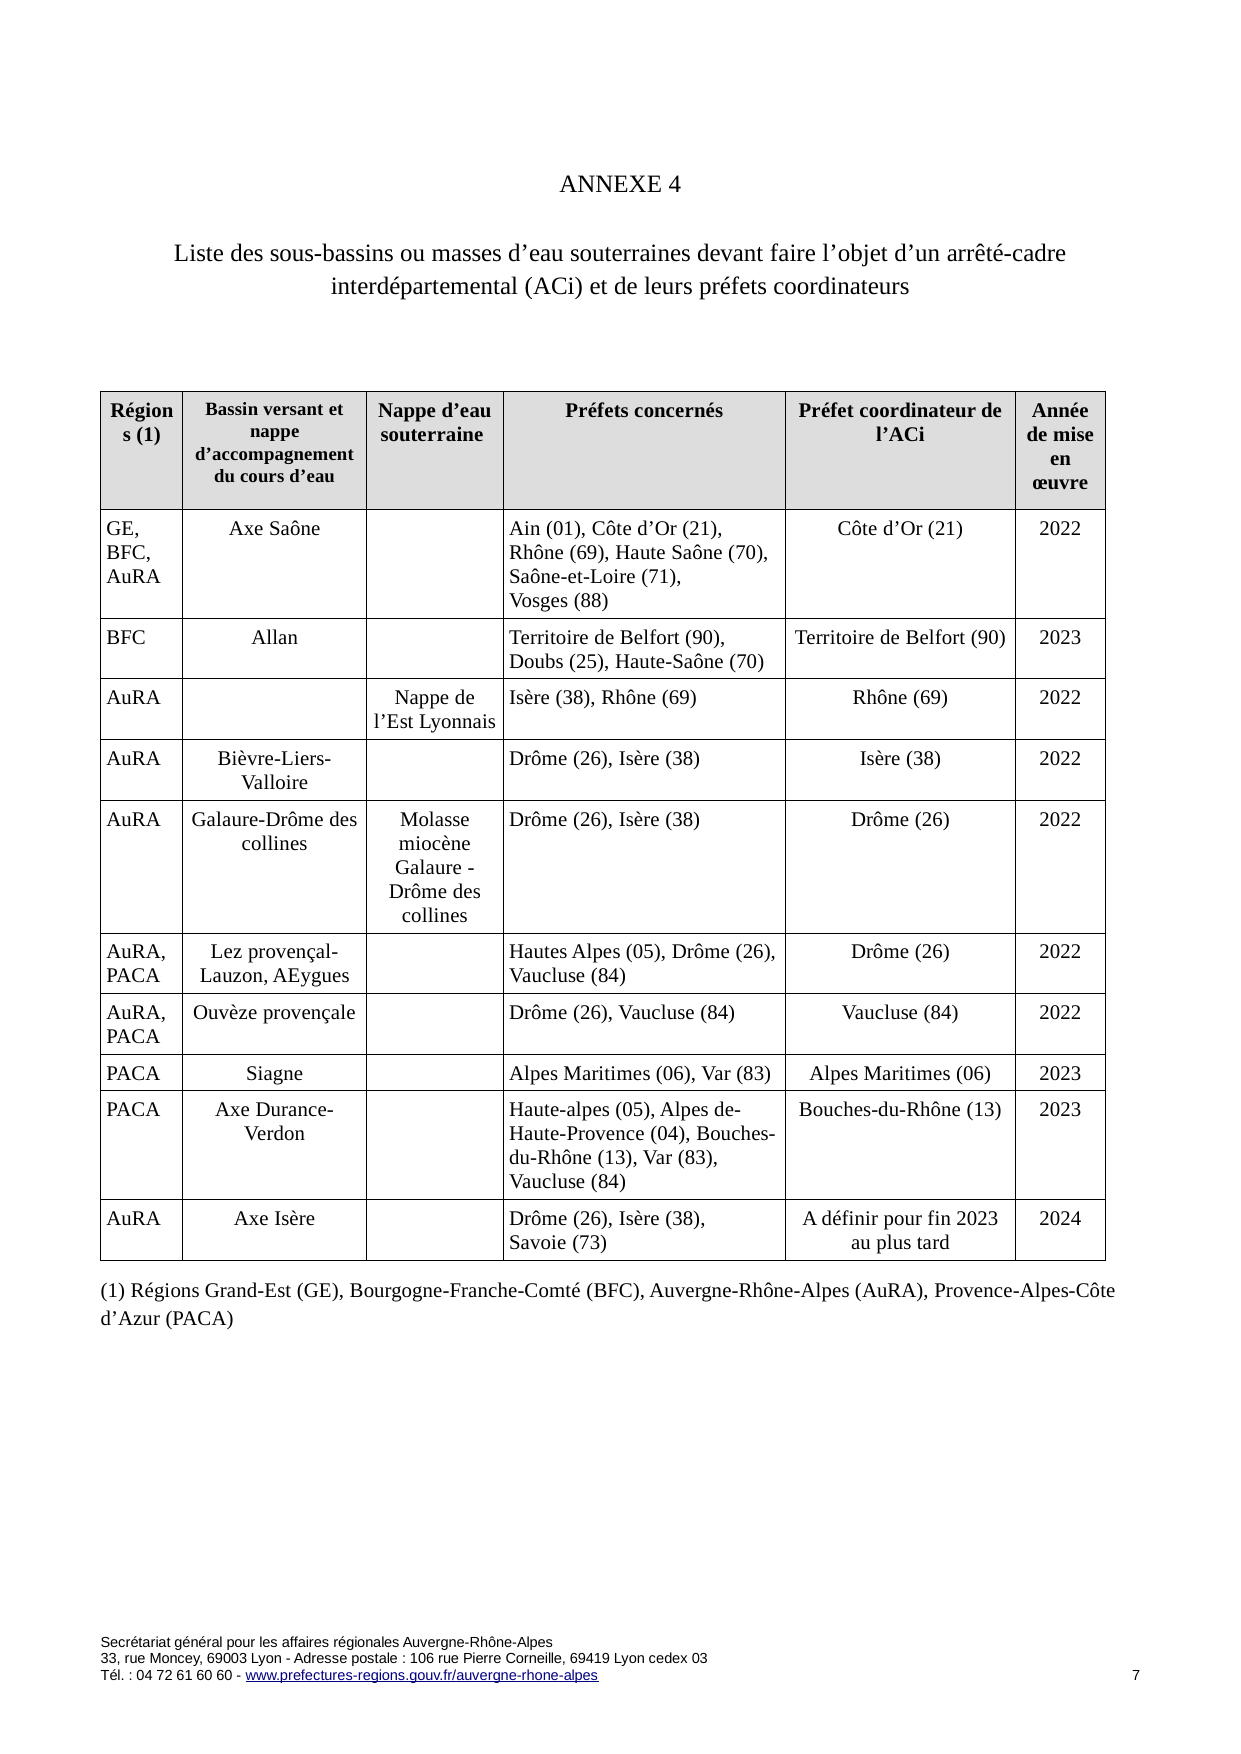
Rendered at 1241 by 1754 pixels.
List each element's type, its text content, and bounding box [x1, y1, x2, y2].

table_header Année de mise en œuvre [1016, 392, 1105, 509]
table_cell Lez provençal-Lauzon, AEygues [183, 934, 366, 993]
table_cell [367, 1200, 503, 1259]
table_cell Territoire de Belfort (90), Doubs (25), Haute-Saône (70) [504, 619, 785, 678]
table_cell 2022 [1016, 740, 1105, 799]
table_cell [367, 934, 503, 993]
table_cell 2022 [1016, 994, 1105, 1054]
table_cell Hautes Alpes (05), Drôme (26), Vaucluse (84) [504, 934, 785, 993]
table_cell 2022 [1016, 679, 1105, 739]
table_cell 2023 [1016, 619, 1105, 678]
table_cell AuRA, PACA [101, 934, 182, 993]
table_cell Drôme (26) [786, 934, 1015, 993]
table_cell Siagne [183, 1055, 366, 1090]
table_cell Axe Durance-Verdon [183, 1091, 366, 1199]
table_header Préfets concernés [504, 392, 785, 509]
table_cell AuRA [101, 1200, 182, 1259]
table_cell Bièvre-Liers-Valloire [183, 740, 366, 799]
table_cell Territoire de Belfort (90) [786, 619, 1015, 678]
table_cell [367, 619, 503, 678]
table_cell Axe Isère [183, 1200, 366, 1259]
table_cell Côte d’Or (21) [786, 510, 1015, 618]
table_cell [367, 1055, 503, 1090]
table_header Préfet coordinateur de l’ACi [786, 392, 1015, 509]
table_cell [183, 679, 366, 739]
table_cell AuRA, PACA [101, 994, 182, 1054]
table_cell Drôme (26), Isère (38), Savoie (73) [504, 1200, 785, 1259]
table_cell [367, 994, 503, 1054]
table_cell BFC [101, 619, 182, 678]
table_cell AuRA [101, 740, 182, 799]
table_header Nappe d’eau souterraine [367, 392, 503, 509]
table_cell PACA [101, 1055, 182, 1090]
table_cell [367, 740, 503, 799]
table_cell Drôme (26), Isère (38) [504, 801, 785, 932]
table_cell Nappe de l’Est Lyonnais [367, 679, 503, 739]
table_cell Vaucluse (84) [786, 994, 1015, 1054]
text (1) Régions Grand-Est (GE), Bourgogne-Franche-Comté (BFC), Auvergne-Rhône-Alpes (AuRA), Provence-Alpes-Côte d’Azur (PACA) [100, 1278, 1140, 1330]
table_cell PACA [101, 1091, 182, 1199]
table_cell Galaure-Drôme des collines [183, 801, 366, 932]
table_cell [367, 1091, 503, 1199]
table_cell Ouvèze provençale [183, 994, 366, 1054]
table_cell [367, 510, 503, 618]
table_cell Axe Saône [183, 510, 366, 618]
table_cell 2022 [1016, 801, 1105, 932]
table_cell Ain (01), Côte d’Or (21), Rhône (69), Haute Saône (70), Saône-et-Loire (71), Vosges (88) [504, 510, 785, 618]
table_cell Alpes Maritimes (06) [786, 1055, 1015, 1090]
table_cell Rhône (69) [786, 679, 1015, 739]
table_cell Molasse miocène Galaure - Drôme des collines [367, 801, 503, 932]
table_cell Drôme (26) [786, 801, 1015, 932]
table_cell Isère (38) [786, 740, 1015, 799]
table_cell 2023 [1016, 1091, 1105, 1199]
table_cell 2024 [1016, 1200, 1105, 1259]
table_cell AuRA [101, 801, 182, 932]
table_cell Drôme (26), Isère (38) [504, 740, 785, 799]
table_cell GE, BFC, AuRA [101, 510, 182, 618]
table_header Bassin versant et nappe d’accompagnement du cours d’eau [183, 392, 366, 509]
table_cell Haute-alpes (05), Alpes de-Haute-Provence (04), Bouches-du-Rhône (13), Var (83), Vaucluse (84) [504, 1091, 785, 1199]
table_cell A définir pour fin 2023 au plus tard [786, 1200, 1015, 1259]
table_cell AuRA [101, 679, 182, 739]
table_cell Bouches-du-Rhône (13) [786, 1091, 1015, 1199]
table_cell Alpes Maritimes (06), Var (83) [504, 1055, 785, 1090]
text ANNEXE 4 [100, 169, 1140, 198]
table_cell Isère (38), Rhône (69) [504, 679, 785, 739]
text Liste des sous-bassins ou masses d’eau souterraines devant faire l’objet d’un arrêté-cadre interdépartemental (ACi) et de leurs préfets coordinateurs [100, 238, 1140, 300]
table_cell Allan [183, 619, 366, 678]
table_cell 2022 [1016, 510, 1105, 618]
table_cell 2023 [1016, 1055, 1105, 1090]
table_cell Drôme (26), Vaucluse (84) [504, 994, 785, 1054]
table_cell 2022 [1016, 934, 1105, 993]
table_header Régions (1) [101, 392, 182, 509]
